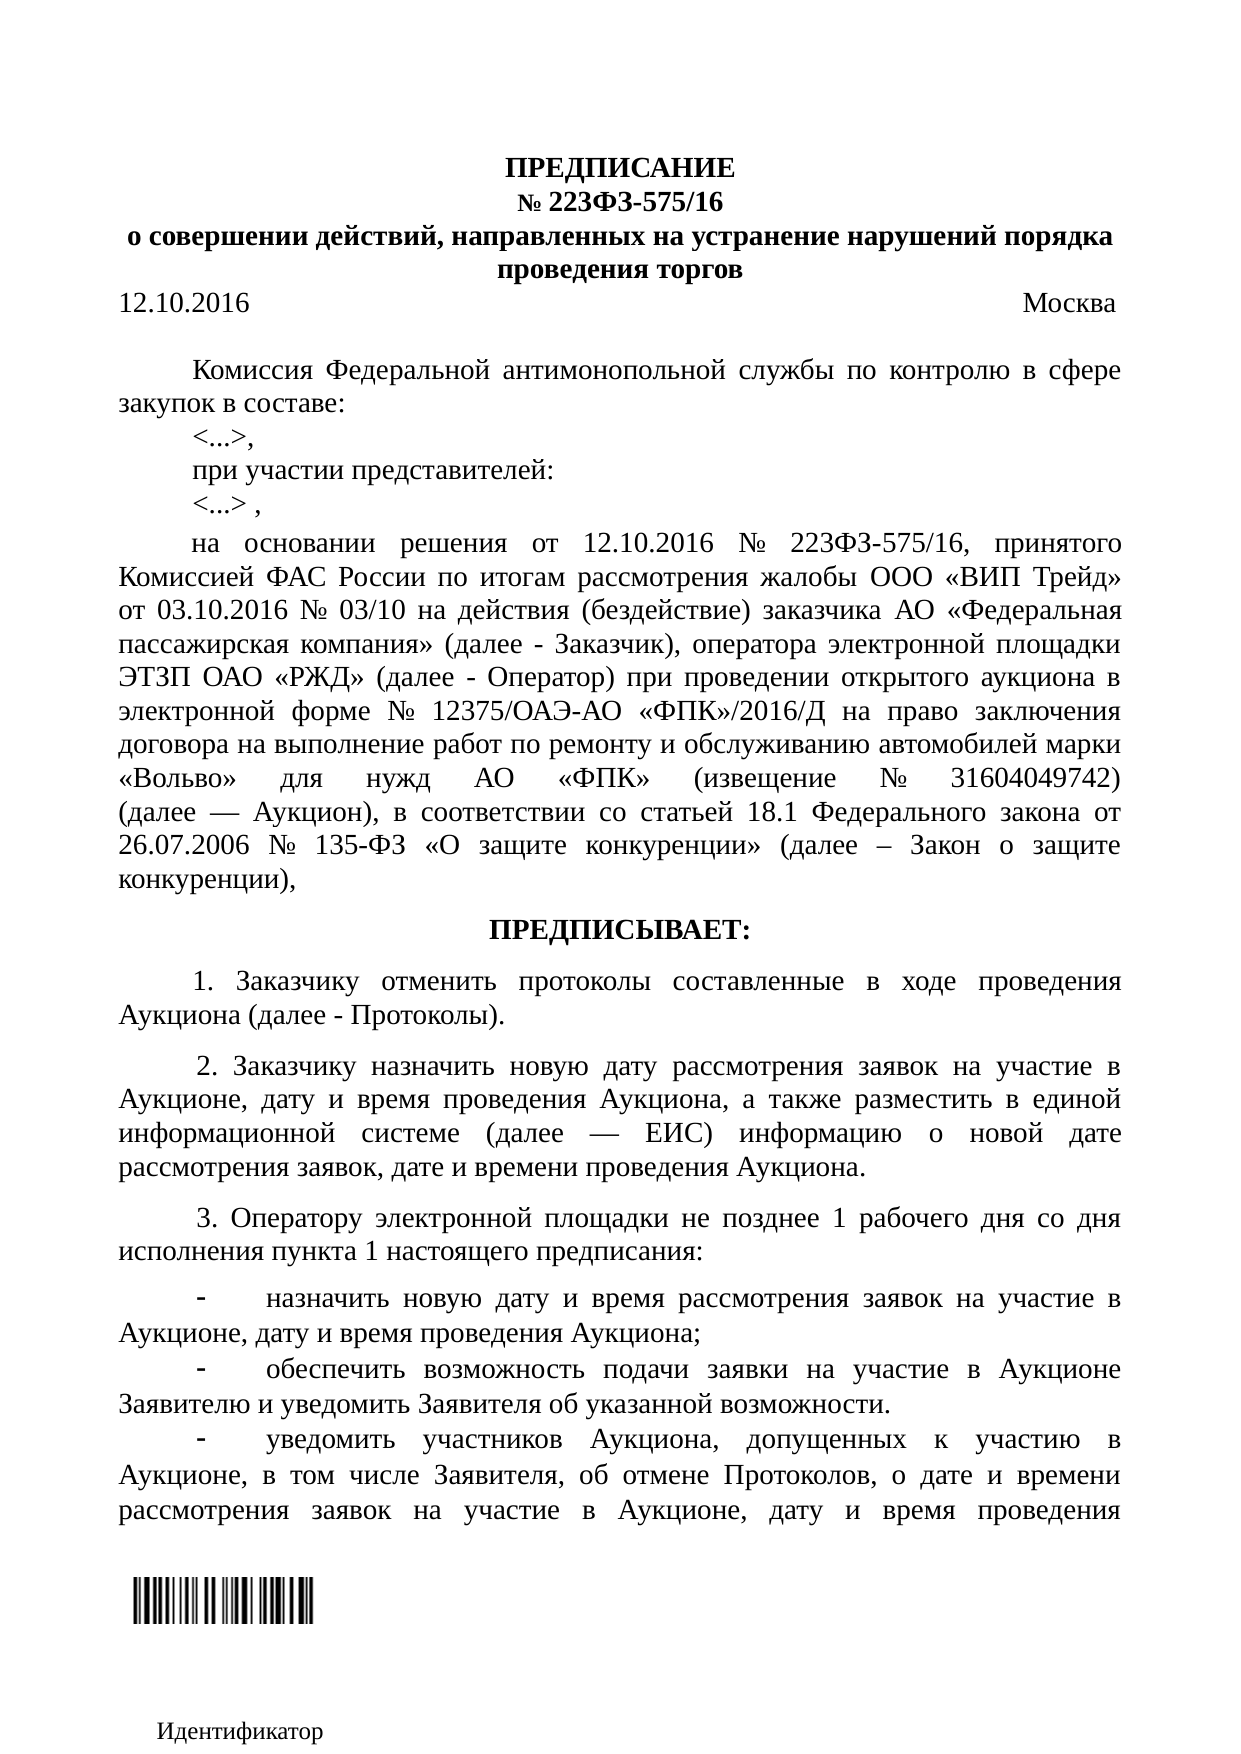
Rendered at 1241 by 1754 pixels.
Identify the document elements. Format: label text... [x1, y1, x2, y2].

list уведомить участников Аукциона, допущенных к участию в Аукционе, в том числе Заявителя, об отмене Протоколов, о дате и времени рассмотрения заявок на участие в Аукционе, дату и время проведения [118, 1421, 1122, 1527]
text при участии представителей: [118, 452, 1122, 486]
text 2. Заказчику назначить новую дату рассмотрения заявок на участие в Аукционе, дату и время проведения Аукциона, а также разместить в единой информационной системе (далее — ЕИС) информацию о новой дате рассмотрения заявок, дате и времени проведения Аукциона. [118, 1048, 1122, 1182]
text <...>, [118, 419, 1122, 452]
text 3. Оператору электронной площадки не позднее 1 рабочего дня со дня исполнения пункта 1 настоящего предписания: [118, 1200, 1122, 1267]
list назначить новую дату и время рассмотрения заявок на участие в Аукционе, дату и время проведения Аукциона; [118, 1279, 1122, 1350]
text на основании решения от 12.10.2016 № 223ФЗ-575/16, принятого Комиссией ФАС России по итогам рассмотрения жалобы ООО «ВИП Трейд» от 03.10.2016 № 03/10 на действия (бездействие) заказчика АО «Федеральная пассажирская компания» (далее - Заказчик), оператора электронной площадки ЭТЗП ОАО «РЖД» (далее - Оператор) при проведении открытого аукциона в электронной форме № 12375/ОАЭ-АО «ФПК»/2016/Д на право заключения договора на выполнение работ по ремонту и обслуживанию автомобилей марки «Вольво» для нужд АО «ФПК» (извещение № 31604049742) (далее — Аукцион), в соответствии со статьей 18.1 Федерального закона от 26.07.2006 № 135-ФЗ «О защите конкуренции» (далее – Закон о защите конкуренции), [118, 525, 1122, 894]
text ПРЕДПИСАНИЕ [118, 151, 1122, 184]
picture [118, 1577, 331, 1624]
text 1. Заказчику отменить протоколы составленные в ходе проведения Аукциона (далее - Протоколы). [118, 963, 1122, 1030]
text ПРЕДПИСЫВАЕТ: [118, 912, 1122, 946]
text <...> , [118, 486, 1122, 519]
list обеспечить возможность подачи заявки на участие в Аукционе Заявителю и уведомить Заявителя об указанной возможности. [118, 1350, 1122, 1421]
text № 223ФЗ-575/16 [118, 184, 1122, 218]
text 12.10.2016 Москва [118, 285, 1122, 318]
text Комиссия Федеральной антимонопольной службы по контролю в сфере закупок в составе: [118, 352, 1122, 419]
text о совершении действий, направленных на устранение нарушений порядка проведения торгов [118, 218, 1122, 285]
